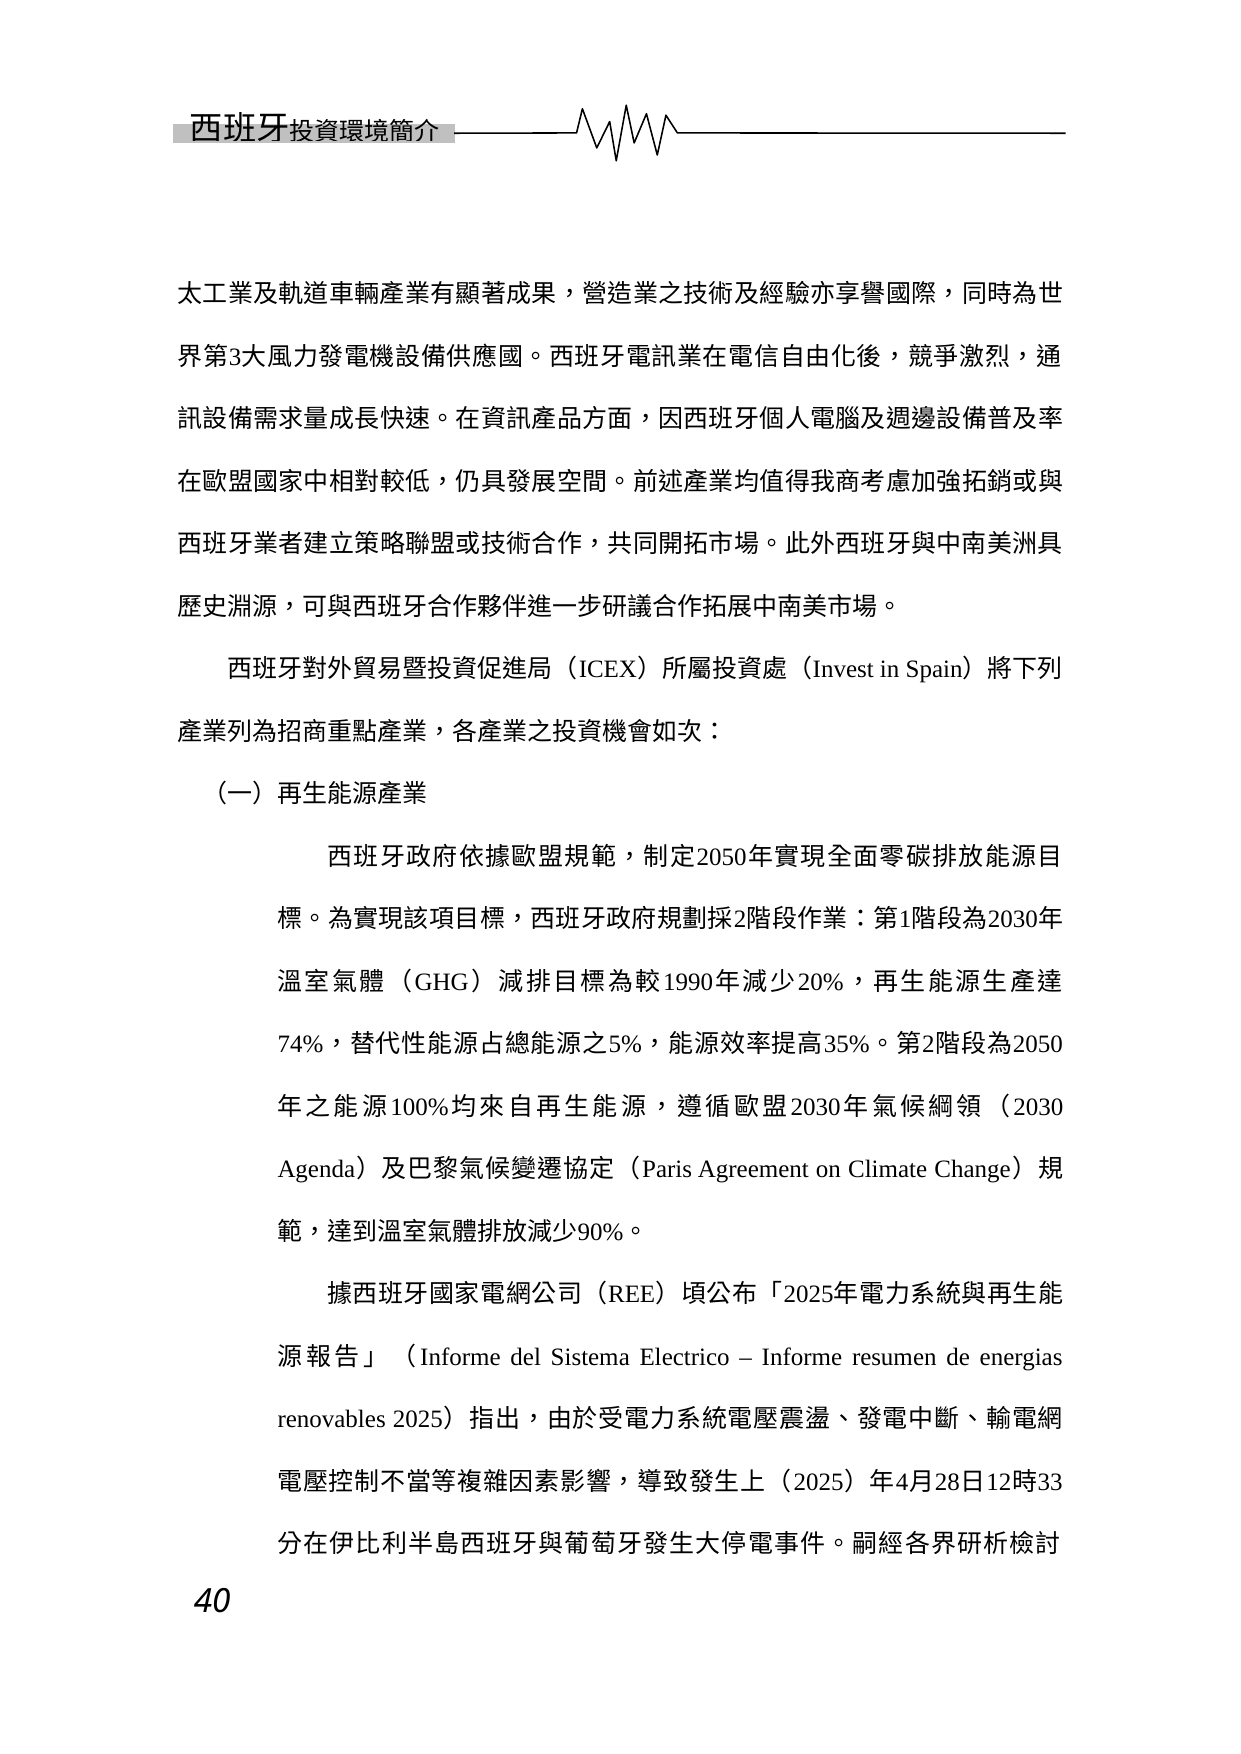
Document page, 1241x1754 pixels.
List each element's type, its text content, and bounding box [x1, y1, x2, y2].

text 太工業及軌道車輛產業有顯著成果，營造業之技術及經驗亦享譽國際，同時為世界第3大風力發電機設備供應國。西班牙電訊業在電信自由化後，競爭激烈，通訊設備需求量成長快速。在資訊產品方面，因西班牙個人電腦及週邊設備普及率在歐盟國家中相對較低，仍具發展空間。前述產業均值得我商考慮加強拓銷或與西班牙業者建立策略聯盟或技術合作，共同開拓市場。此外西班牙與中南美洲具歷史淵源，可與西班牙合作夥伴進一步研議合作拓展中南美市場。 [177, 250, 1063, 625]
text （一）再生能源產業 [202, 750, 1063, 813]
text 西班牙政府依據歐盟規範，制定2050年實現全面零碳排放能源目標。為實現該項目標，西班牙政府規劃採2階段作業：第1階段為2030年溫室氣體（GHG）減排目標為較1990年減少20%，再生能源生產達74%，替代性能源占總能源之5%，能源效率提高35%。第2階段為2050年之能源100%均來自再生能源，遵循歐盟2030年氣候綱領（2030 Agenda）及巴黎氣候變遷協定（Paris Agreement on Climate Change）規範，達到溫室氣體排放減少90%。 [277, 813, 1063, 1250]
text 西班牙對外貿易暨投資促進局（ICEX）所屬投資處（Invest in Spain）將下列產業列為招商重點產業，各產業之投資機會如次： [177, 625, 1063, 750]
text 據西班牙國家電網公司（REE）頃公布「2025年電力系統與再生能源報告」（Informe del Sistema Electrico – Informe resumen de energias renovables 2025）指出，由於受電力系統電壓震盪、發電中斷、輸電網電壓控制不當等複雜因素影響，導致發生上（2025）年4月28日12時33分在伊比利半島西班牙與葡萄牙發生大停電事件。嗣經各界研析檢討 [277, 1250, 1063, 1563]
